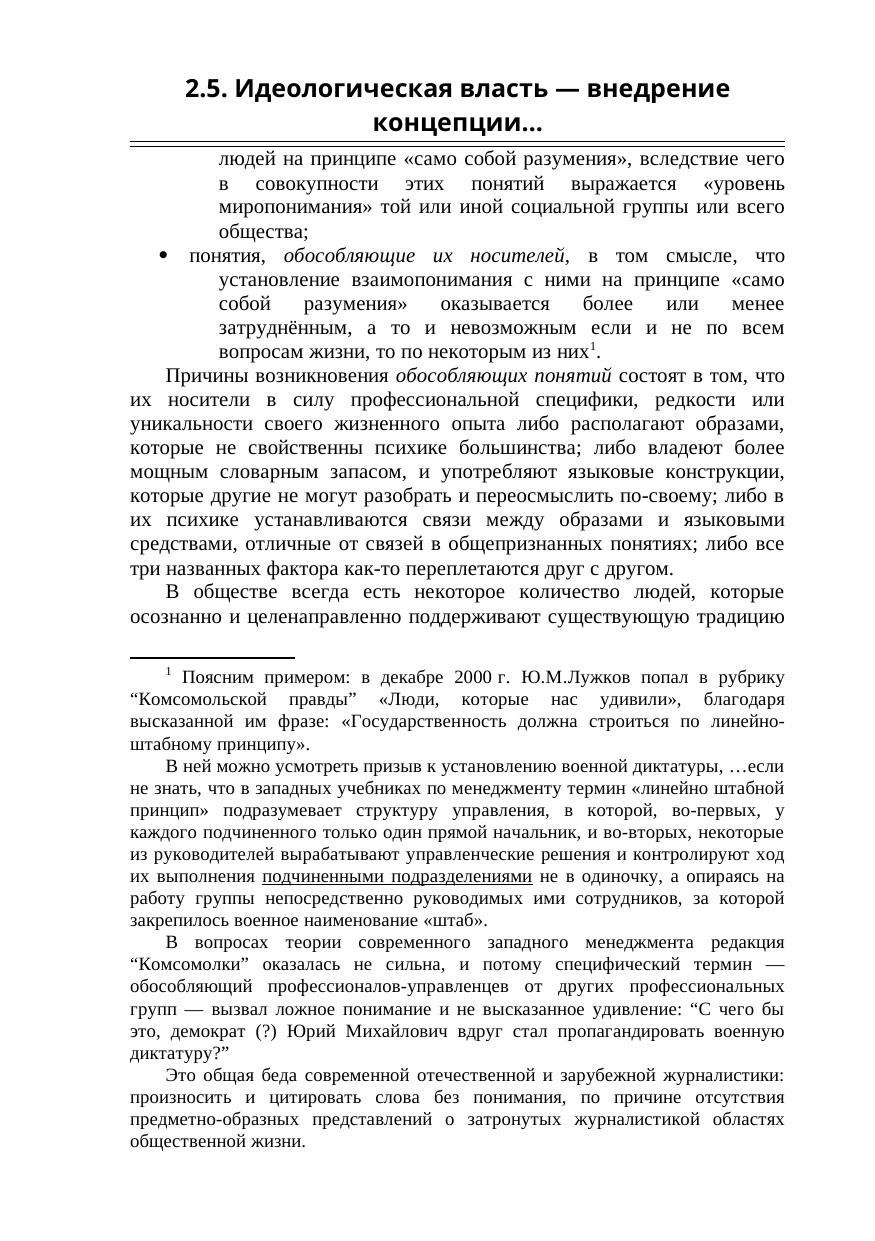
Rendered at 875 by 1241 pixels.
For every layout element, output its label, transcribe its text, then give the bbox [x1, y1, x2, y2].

list людей на принципе «само собой разумения», вследствие чего в совокупности этих понятий выражается «уровень миропонимания» той или иной социальной группы или всего общества; [159, 147, 785, 242]
list Это общая беда современной отечественной и зарубежной журналистики: произносить и цитировать слова без понимания, по причине отсутствия предметно-образных представлений о затронутых журналистикой областях общественной жизни. [130, 1063, 785, 1152]
text В обществе всегда есть некоторое количество людей, которые осознанно и целенаправленно поддерживают существующую традицию [130, 579, 785, 627]
text Причины возникновения обособляющих понятий состоят в том, что их носители в силу профессиональной специфики, редкости или уникальности своего жизненного опыта либо располагают образами, которые не свойственны психике большинства; либо владеют более мощным словарным запасом, и употребляют языковые конструкции, которые другие не могут разобрать и переосмыслить по-своему; либо в их психике устанавливаются связи между образами и языковыми средствами, отличные от связей в общепризнанных понятиях; либо все три названных фактора как-то переплетаются друг с другом. [130, 363, 785, 579]
list В ней можно усмотреть призыв к установлению военной диктатуры, …если не знать, что в западных учебниках по менеджменту термин «линейно штабной принцип» подразумевает структуру управления, в которой, во-первых, у каждого подчиненного только один прямой начальник, и во-вторых, некоторые из руководителей вырабатывают управленческие решения и контролируют ход их выполнения подчиненными подразделениями не в одиночку, а опираясь на работу группы непосредственно руководимых ими сотрудников, за которой закрепилось военное наименование «штаб». [130, 754, 785, 931]
list Поясним примером: в декабре 2000 г. Ю.М.Лужков попал в рубрику “Комсомольской правды” «Люди, которые нас удивили», благодаря высказанной им фразе: «Государствен­ность должна строиться по линейно-штабному прин­ципу». [130, 664, 785, 754]
list В вопросах теории современного западного менеджмента редакция “Комсо­молки” оказалась не сильна, и потому специфический термин — обособляющий профессионалов-управленцев от других профессиональных групп — вызвал ложное понимание и не высказанное удивление: “С чего бы это, демократ (?) Юрий Михайлович вдруг стал пропагандировать военную диктатуру?” [130, 931, 785, 1063]
list понятия, обособляющие их носителей, в том смысле, что установление взаимопонимания с ними на принципе «само собой разумения» оказывается более или менее затруднённым, а то и невозможным если и не по всем вопросам жизни, то по некоторым из них. [159, 242, 785, 363]
